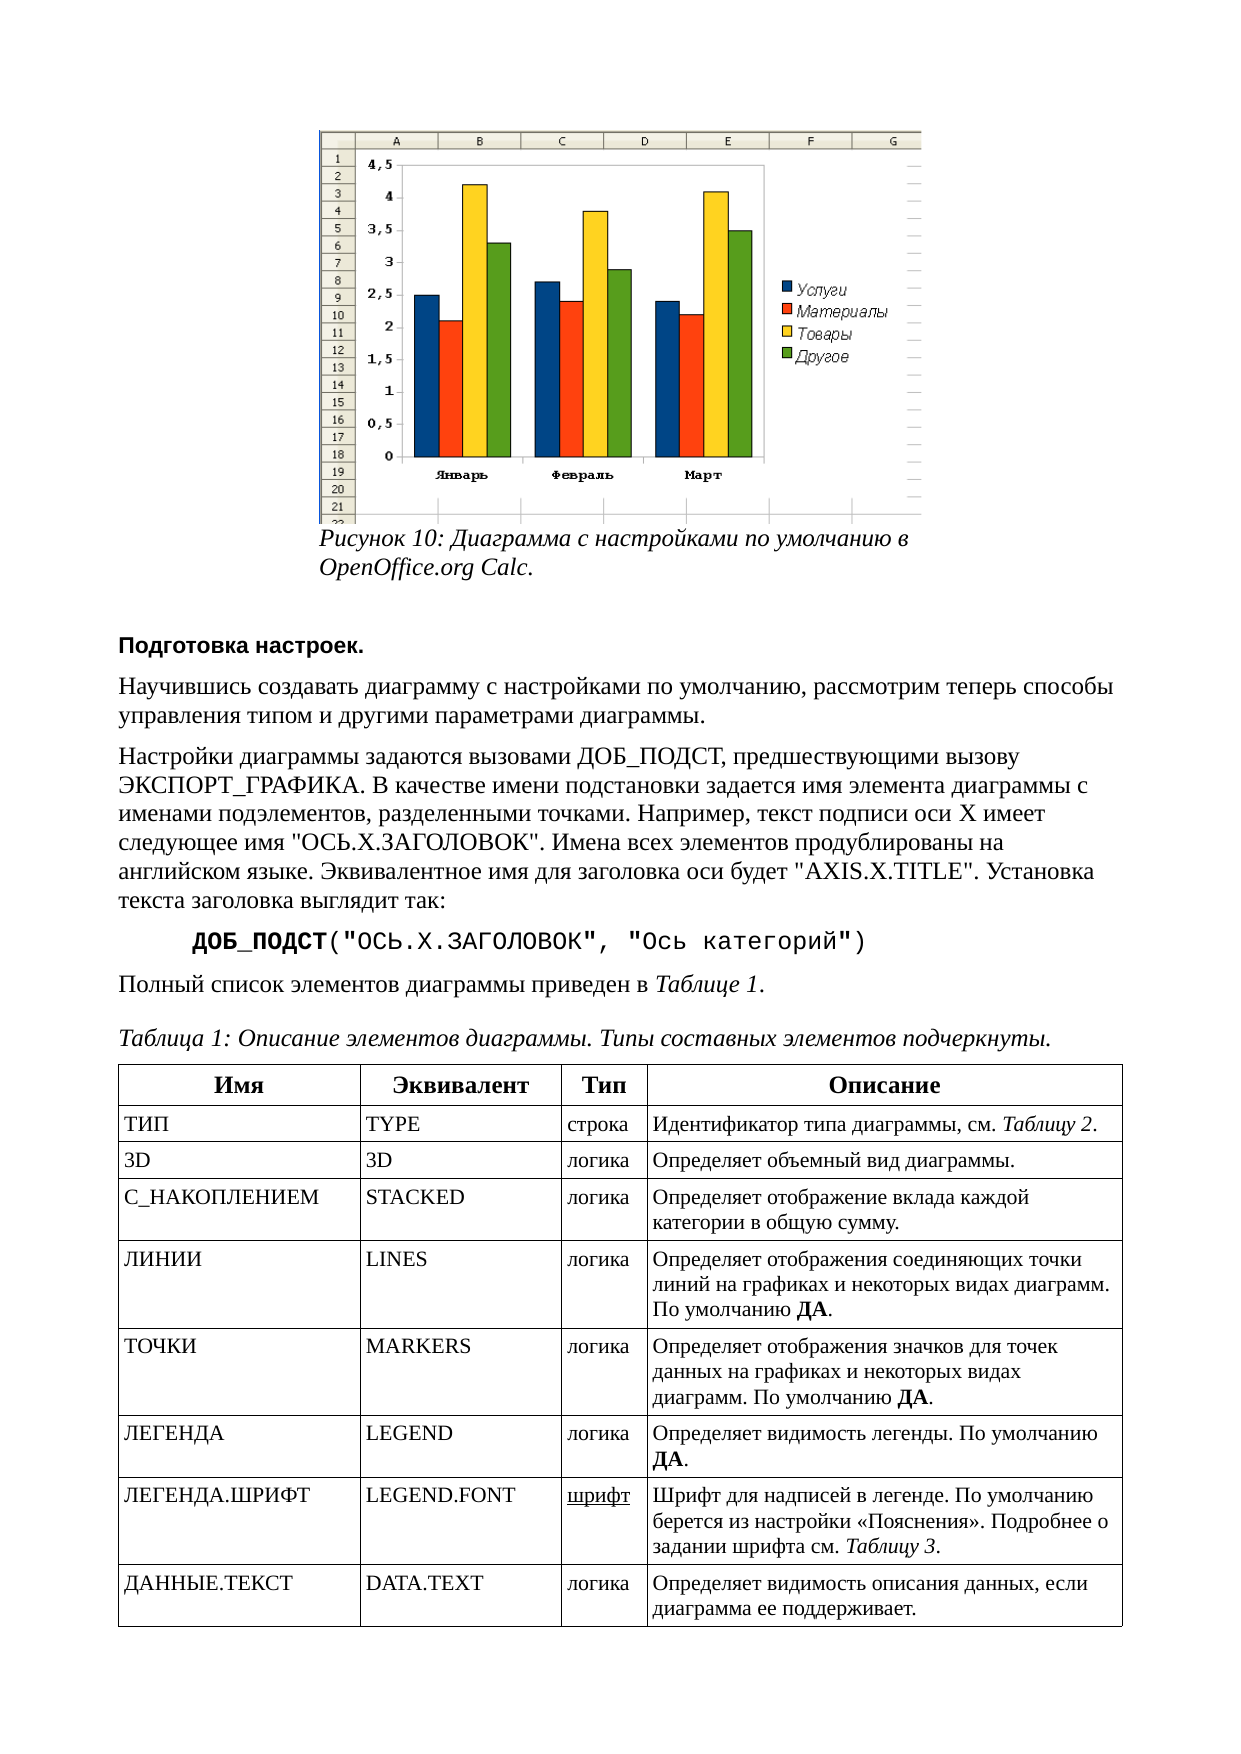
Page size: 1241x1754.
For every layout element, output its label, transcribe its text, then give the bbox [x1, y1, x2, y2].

table_cell логика [562, 1142, 647, 1178]
table_cell С_НАКОПЛЕНИЕМ [119, 1179, 360, 1240]
table_cell шрифт [562, 1478, 647, 1564]
table_cell DATA.TEXT [361, 1565, 561, 1626]
table_cell ЛЕГЕНДА [119, 1416, 360, 1477]
table_cell ЛИНИИ [119, 1241, 360, 1327]
table_cell Шрифт для надписей в легенде. По умолчанию берется из настройки «Пояснения». Подробнее о задании шрифта см. Таблицу 3. [648, 1478, 1122, 1564]
table_cell TYPE [361, 1106, 561, 1141]
text Настройки диаграммы задаются вызовами ДОБ_ПОДСТ, предшествующими вызову ЭКСПОРТ_ГРАФИКА. В качестве имени подстановки задается имя элемента диаграммы с именами подэлементов, разделенными точками. Например, текст подписи оси X имеет следующее имя "ОСЬ.X.ЗАГОЛОВОК". Имена всех элементов продублированы на английском языке. Эквивалентное имя для заголовка оси будет "AXIS.X.TITLE". Установка текста заголовка выглядит так: [118, 741, 1122, 913]
table_cell ДАННЫЕ.ТЕКСТ [119, 1565, 360, 1626]
table_header Имя [119, 1065, 360, 1105]
text ДОБ_ПОДСТ("ОСЬ.X.ЗАГОЛОВОК", "Ось категорий") [118, 926, 1122, 957]
table_cell логика [562, 1416, 647, 1477]
table_cell Определяет видимость описания данных, если диаграмма ее поддерживает. [648, 1565, 1122, 1626]
text Полный список элементов диаграммы приведен в Таблице 1. [118, 969, 1122, 998]
table_cell LINES [361, 1241, 561, 1327]
table_cell ТИП [119, 1106, 360, 1141]
table_cell строка [562, 1106, 647, 1141]
text Научившись создавать диаграмму с настройками по умолчанию, рассмотрим теперь способы управления типом и другими параметрами диаграммы. [118, 671, 1122, 728]
table_cell 3D [119, 1142, 360, 1178]
table_cell Определяет отображение вклада каждой категории в общую сумму. [648, 1179, 1122, 1240]
table_cell логика [562, 1565, 647, 1626]
table_header Описание [648, 1065, 1122, 1105]
table_cell STACKED [361, 1179, 561, 1240]
table_cell логика [562, 1179, 647, 1240]
text Таблица 1: Описание элементов диаграммы. Типы составных элементов подчеркнуты. [118, 1023, 1122, 1052]
table_header Тип [562, 1065, 647, 1105]
picture [319, 130, 922, 524]
subtitle Подготовка настроек. [118, 632, 1122, 658]
table_cell ЛЕГЕНДА.ШРИФТ [119, 1478, 360, 1564]
table_header Эквивалент [361, 1065, 561, 1105]
table_cell Определяет отображения соединяющих точки линий на графиках и некоторых видах диаграмм. По умолчанию ДА. [648, 1241, 1122, 1327]
table_cell логика [562, 1241, 647, 1327]
table_cell логика [562, 1329, 647, 1414]
table_cell LEGEND [361, 1416, 561, 1477]
table_cell LEGEND.FONT [361, 1478, 561, 1564]
table_cell ТОЧКИ [119, 1329, 360, 1414]
table_cell 3D [361, 1142, 561, 1178]
table_cell Определяет объемный вид диаграммы. [648, 1142, 1122, 1178]
table_cell Определяет отображения значков для точек данных на графиках и некоторых видах диаграмм. По умолчанию ДА. [648, 1329, 1122, 1414]
text Рисунок 10: Диаграмма с настройками по умолчанию в OpenOffice.org Calc. [319, 524, 921, 581]
table_cell MARKERS [361, 1329, 561, 1414]
table_cell Идентификатор типа диаграммы, см. Таблицу 2. [648, 1106, 1122, 1141]
table_cell Определяет видимость легенды. По умолчанию ДА. [648, 1416, 1122, 1477]
